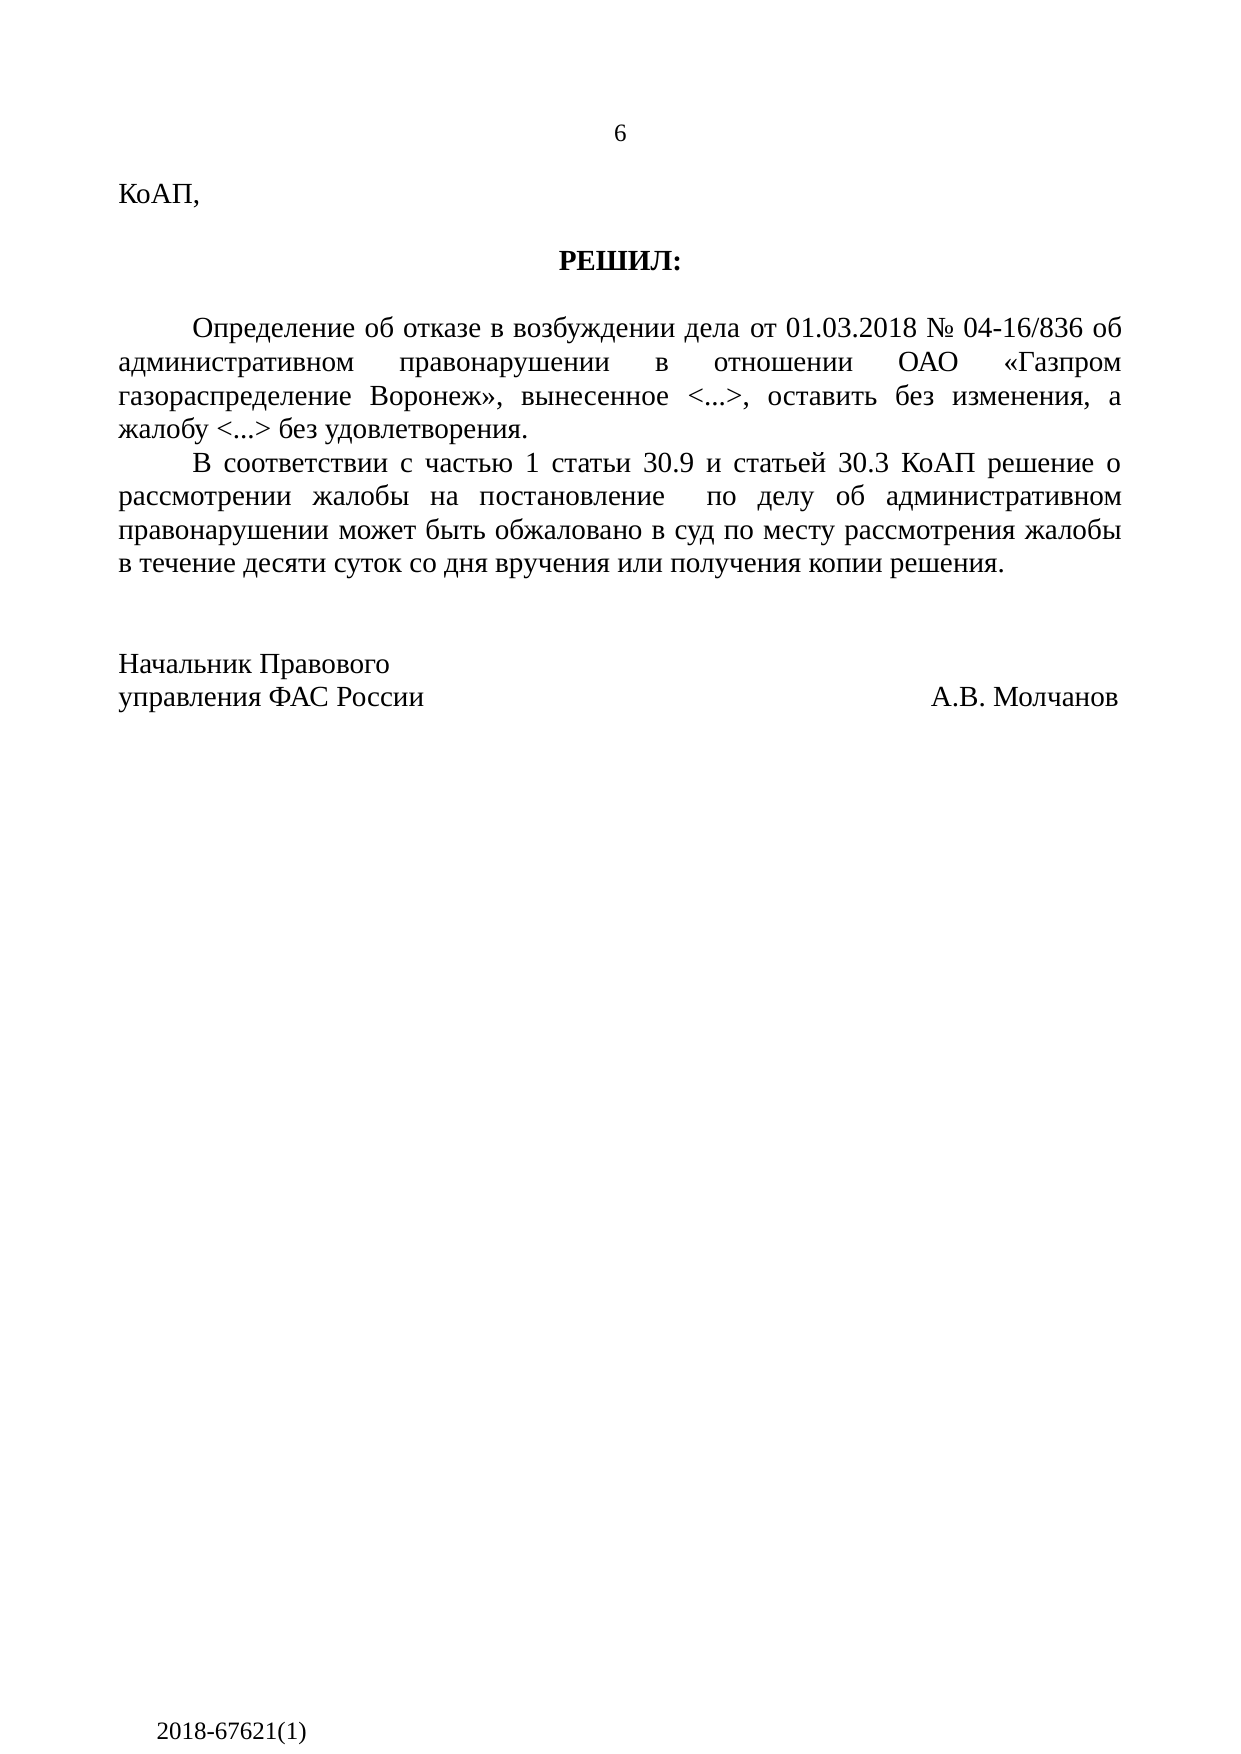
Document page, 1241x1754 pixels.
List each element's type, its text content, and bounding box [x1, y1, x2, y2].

text КоАП, [118, 176, 1122, 210]
text управления ФАС России А.В. Молчанов [118, 679, 1122, 713]
text РЕШИЛ: [118, 243, 1122, 277]
text В соответствии с частью 1 статьи 30.9 и статьей 30.3 КоАП решение о рассмотрении жалобы на постановление по делу об административном правонарушении может быть обжаловано в суд по месту рассмотрения жалобы в течение десяти суток со дня вручения или получения копии решения. [118, 445, 1122, 579]
text Определение об отказе в возбуждении дела от 01.03.2018 № 04-16/836 об административном правонарушении в отношении ОАО «Газпром газораспределение Воронеж», вынесенное <...>, оставить без изменения, а жалобу <...> без удовлетворения. [118, 311, 1122, 445]
text Начальник Правового [118, 646, 1122, 679]
